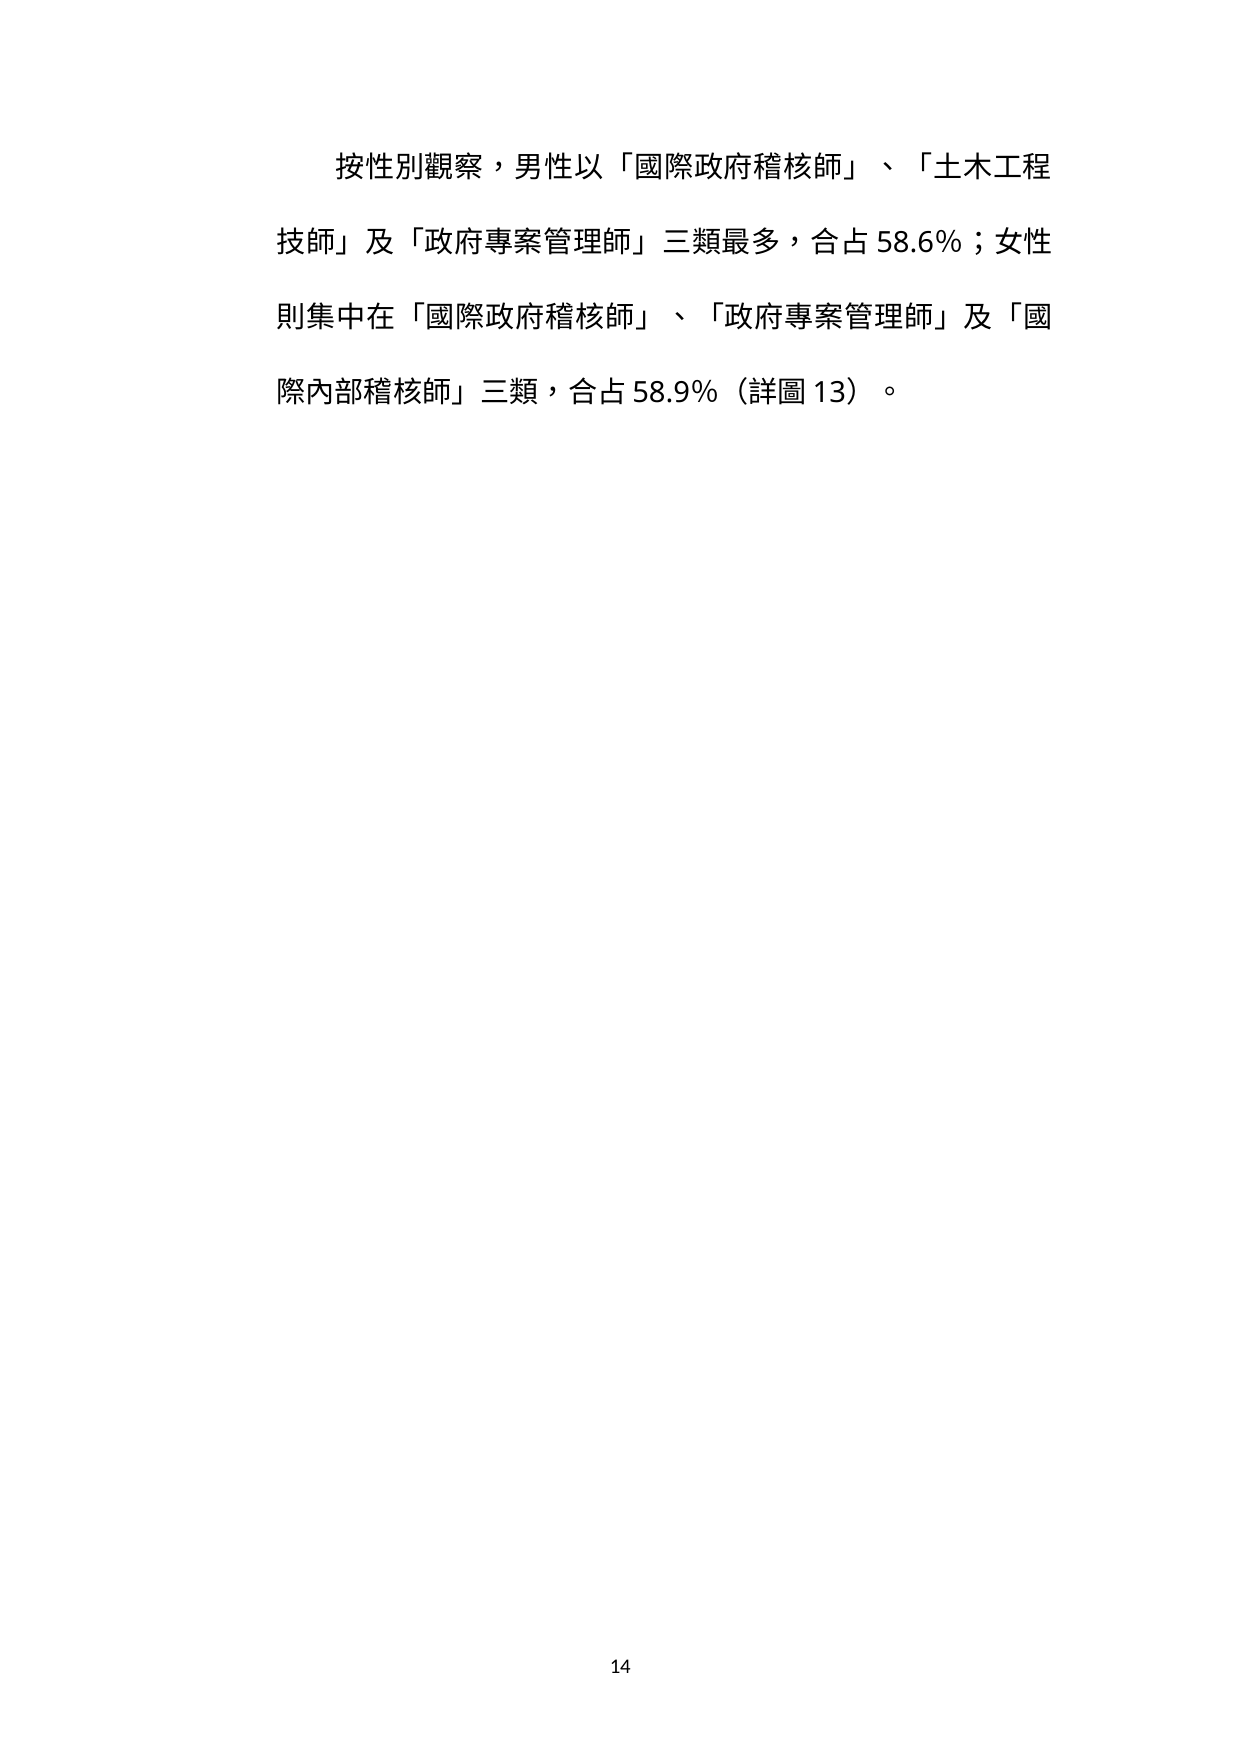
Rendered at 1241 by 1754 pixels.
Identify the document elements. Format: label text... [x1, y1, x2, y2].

list 按性別觀察，男性以「國際政府稽核師」、「土木工程技師」及「政府專案管理師」三類最多，合占58.6％；女性則集中在「國際政府稽核師」、「政府專案管理師」及「國際內部稽核師」三類，合占58.9％（詳圖13）。 [276, 127, 1053, 427]
